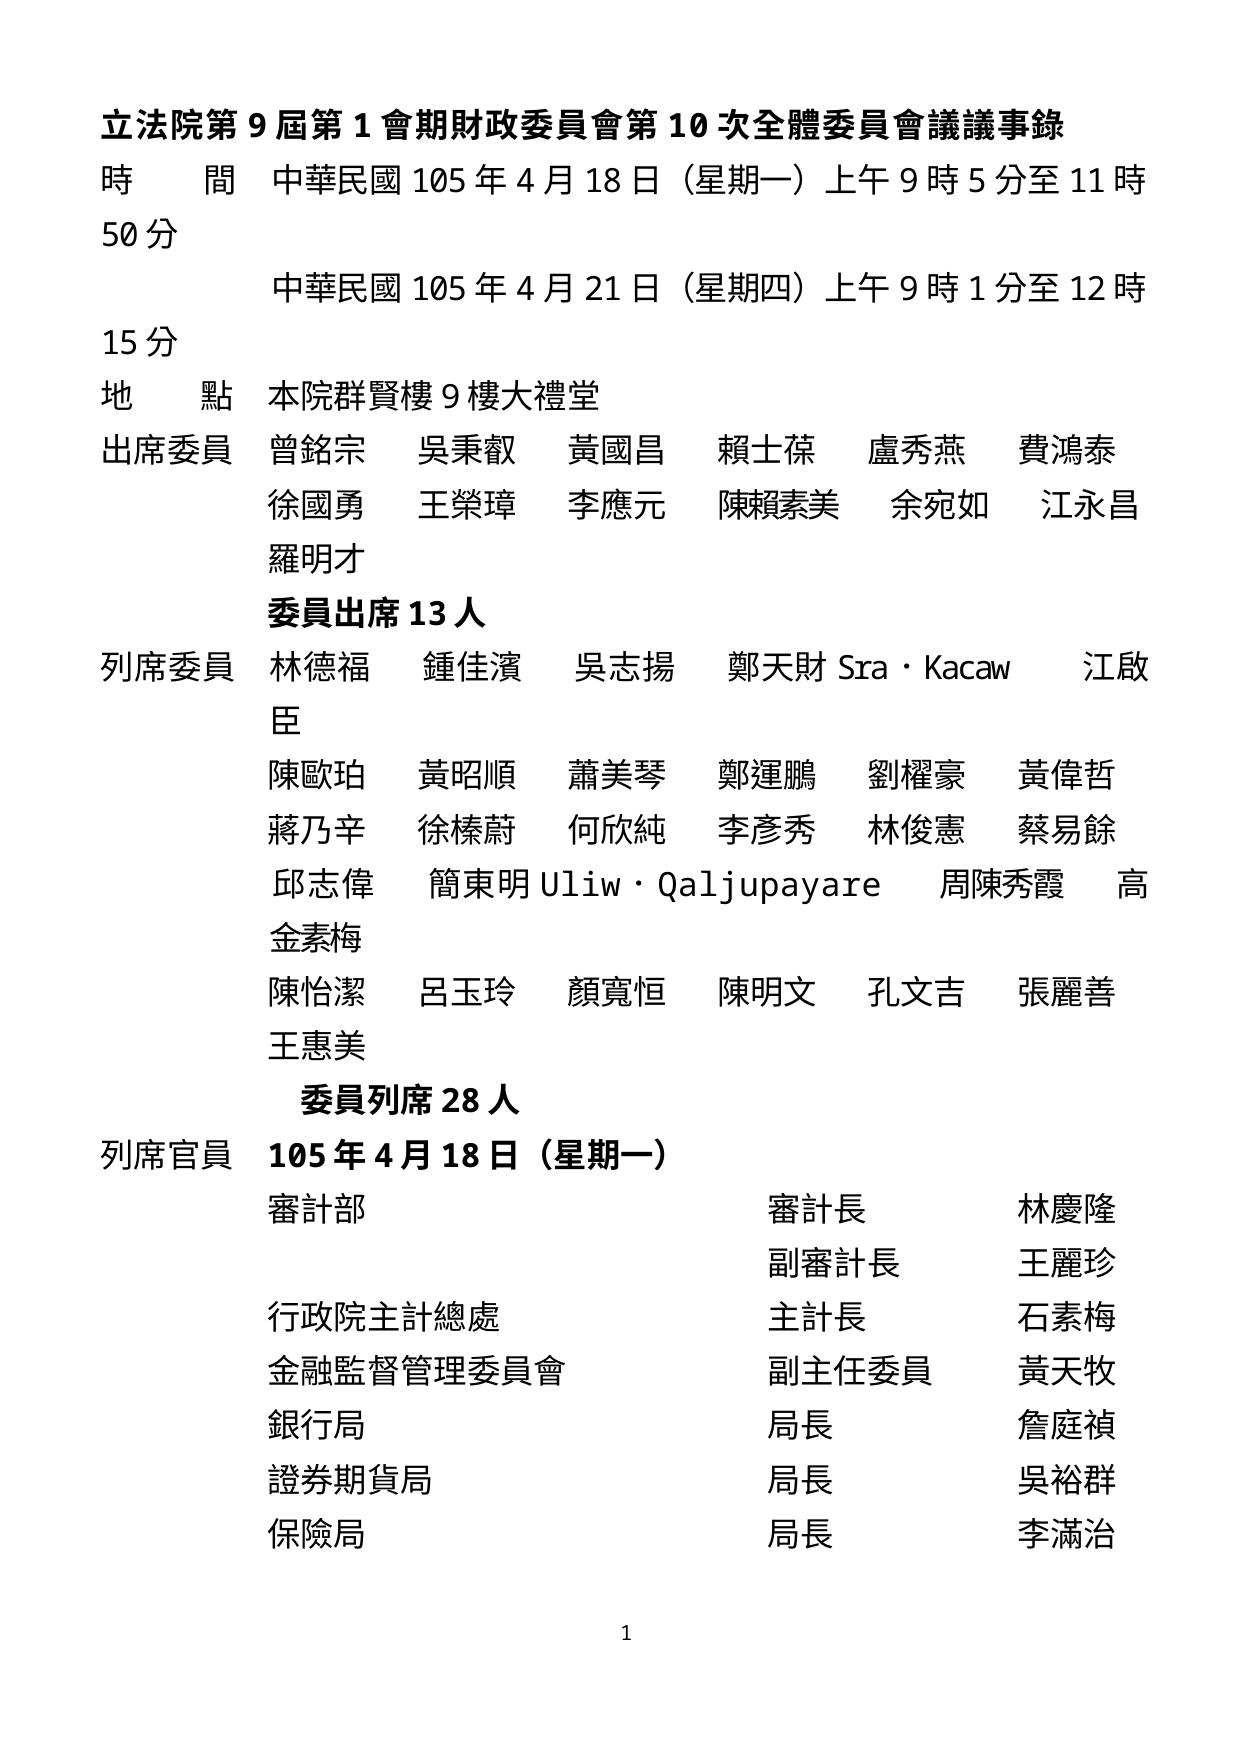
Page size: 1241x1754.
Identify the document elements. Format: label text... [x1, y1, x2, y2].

text 邱志偉 簡東明Uliw．Qaljupayare 周陳秀霞 高金素梅 [100, 853, 1150, 961]
text 保險局 局長 李滿治 [100, 1503, 1150, 1557]
text 金融監督管理委員會 副主任委員 黃天牧 [100, 1340, 1150, 1394]
text 列席委員 林德福 鍾佳濱 吳志揚 鄭天財Sra．Kacaw 江啟臣 [100, 636, 1150, 744]
text 立法院第9屆第1會期財政委員會第10次全體委員會議議事錄 [100, 94, 1153, 149]
text 羅明才 [100, 528, 1150, 582]
text 審計部 審計長 林慶隆 [100, 1178, 1150, 1232]
text 副審計長 王麗珍 [100, 1232, 1150, 1286]
text 證券期貨局 局長 吳裕群 [100, 1449, 1150, 1503]
text 行政院主計總處 主計長 石素梅 [100, 1286, 1150, 1340]
text 列席官員 105年4月18日（星期一） [100, 1124, 1152, 1178]
text 陳歐珀 黃昭順 蕭美琴 鄭運鵬 劉櫂豪 黃偉哲 [100, 744, 1150, 799]
text 中華民國105年4月21日（星期四）上午9時1分至12時15分 [100, 257, 1150, 365]
text 陳怡潔 呂玉玲 顏寬恒 陳明文 孔文吉 張麗善 [100, 961, 1150, 1015]
text 徐國勇 王榮璋 李應元 陳賴素美 余宛如 江永昌 [100, 474, 1150, 528]
text 時 間 中華民國105年4月18日（星期一）上午9時5分至11時50分 [100, 149, 1150, 257]
text 王惠美 [100, 1015, 1150, 1069]
text 銀行局 局長 詹庭禎 [100, 1394, 1150, 1449]
text 蔣乃辛 徐榛蔚 何欣純 李彥秀 林俊憲 蔡易餘 [100, 799, 1150, 853]
text 地 點 本院群賢樓9樓大禮堂 [100, 365, 1150, 419]
text 出席委員 曾銘宗 吳秉叡 黃國昌 賴士葆 盧秀燕 費鴻泰 [100, 419, 1150, 474]
text 委員出席13人 [100, 582, 1150, 636]
text 委員列席28人 [100, 1069, 1150, 1124]
